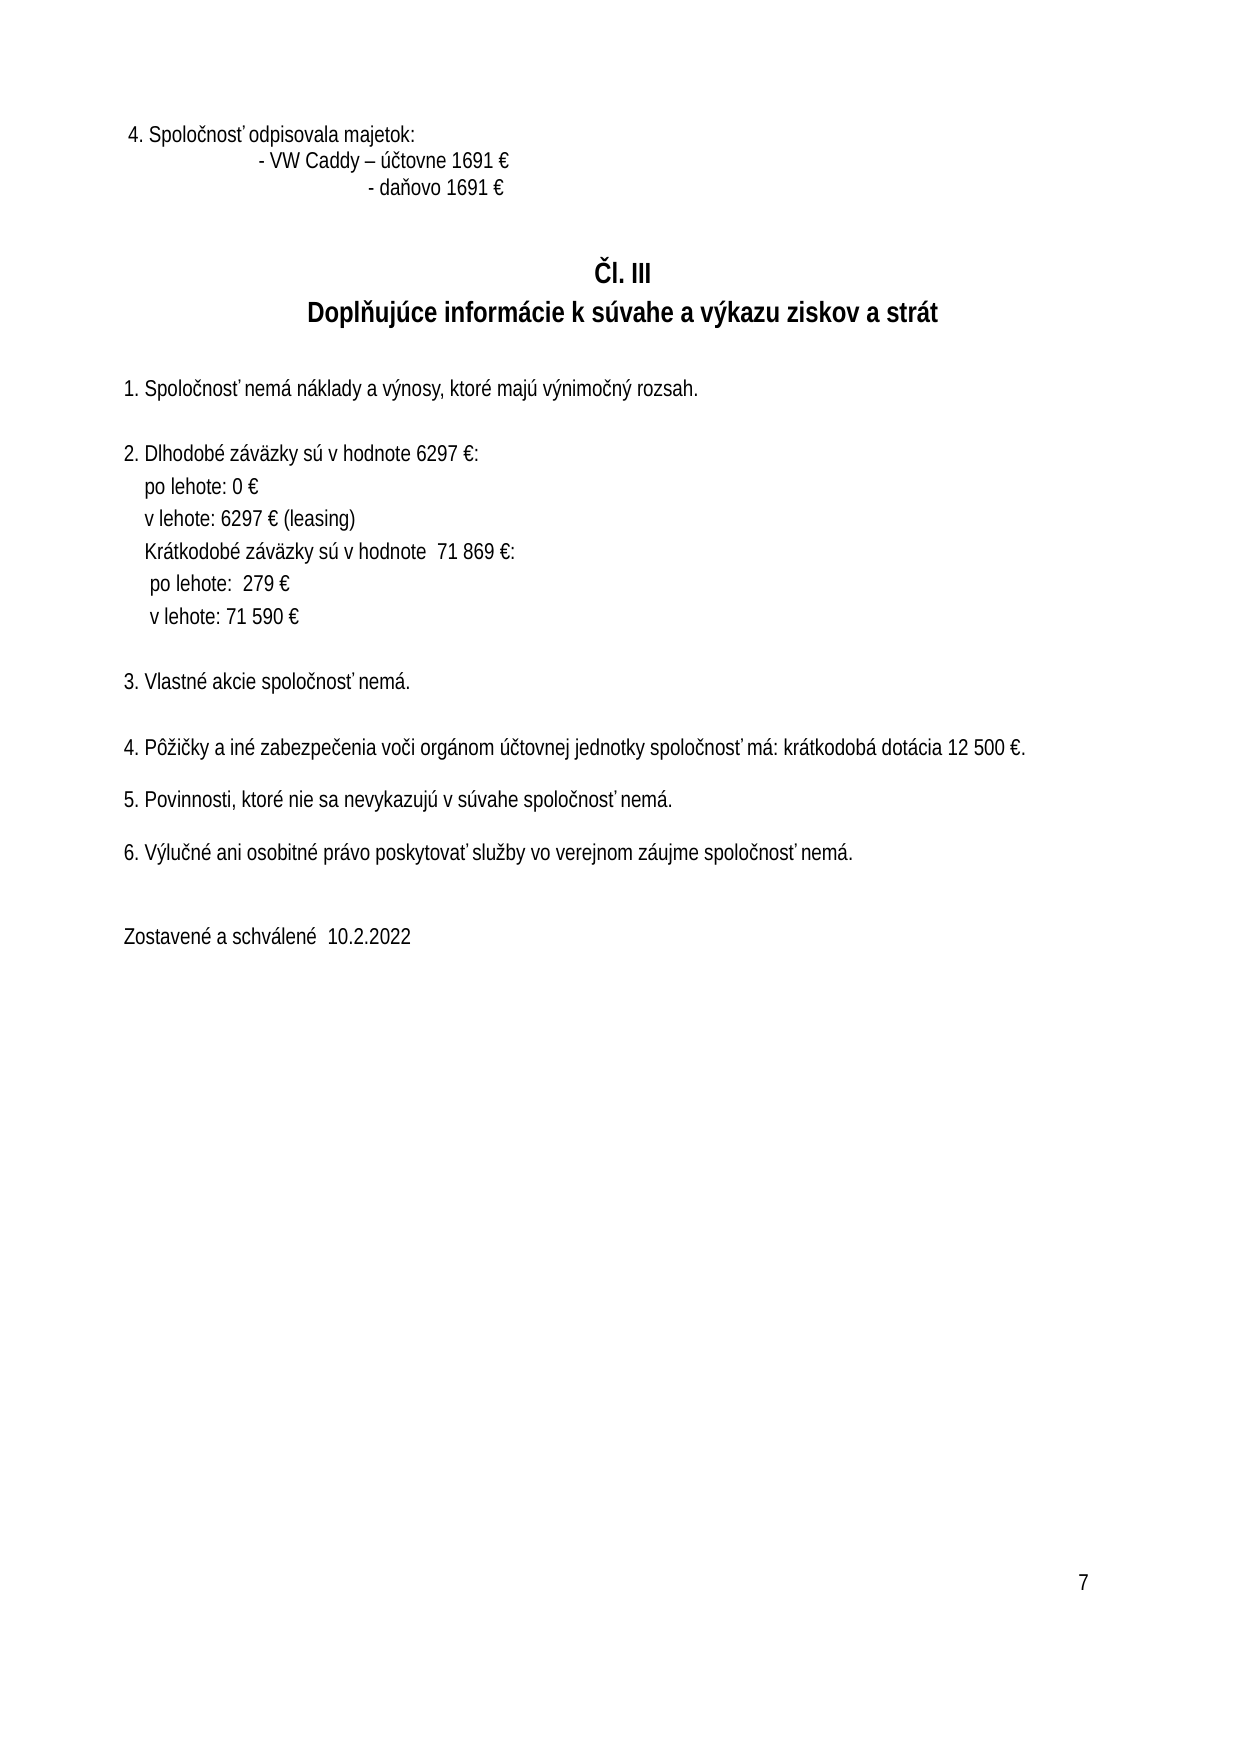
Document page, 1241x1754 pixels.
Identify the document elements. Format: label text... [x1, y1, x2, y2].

text 2. Dlhodobé záväzky sú v hodnote 6297 €: [123, 440, 1122, 466]
text Čl. III [123, 256, 1122, 289]
text 5. Povinnosti, ktoré nie sa nevykazujú v súvahe spoločnosť nemá. [123, 786, 1122, 812]
table_header 4. Spoločnosť odpisovala majetok: - VW Caddy – účtovne 1691 € - daňovo 1691 € [125, 118, 1122, 203]
text 7 [123, 1568, 1122, 1595]
text v lehote: 6297 € (leasing) [123, 505, 1122, 532]
text v lehote: 71 590 € [123, 603, 1122, 629]
text 3. Vlastné akcie spoločnosť nemá. [123, 668, 1122, 694]
text 6. Výlučné ani osobitné právo poskytovať služby vo verejnom záujme spoločnosť nemá. [123, 839, 1122, 865]
text po lehote: 0 € [123, 473, 1122, 499]
text Zostavené a schválené 10.2.2022 [123, 923, 1122, 949]
text 4. Pôžičky a iné zabezpečenia voči orgánom účtovnej jednotky spoločnosť má: krátkodobá dotácia 12 500 €. [123, 733, 1122, 760]
text Doplňujúce informácie k súvahe a výkazu ziskov a strát [123, 295, 1122, 329]
text Krátkodobé záväzky sú v hodnote 71 869 €: [123, 538, 1122, 564]
text po lehote: 279 € [123, 570, 1122, 597]
text 1. Spoločnosť nemá náklady a výnosy, ktoré majú výnimočný rozsah. [123, 375, 1122, 401]
